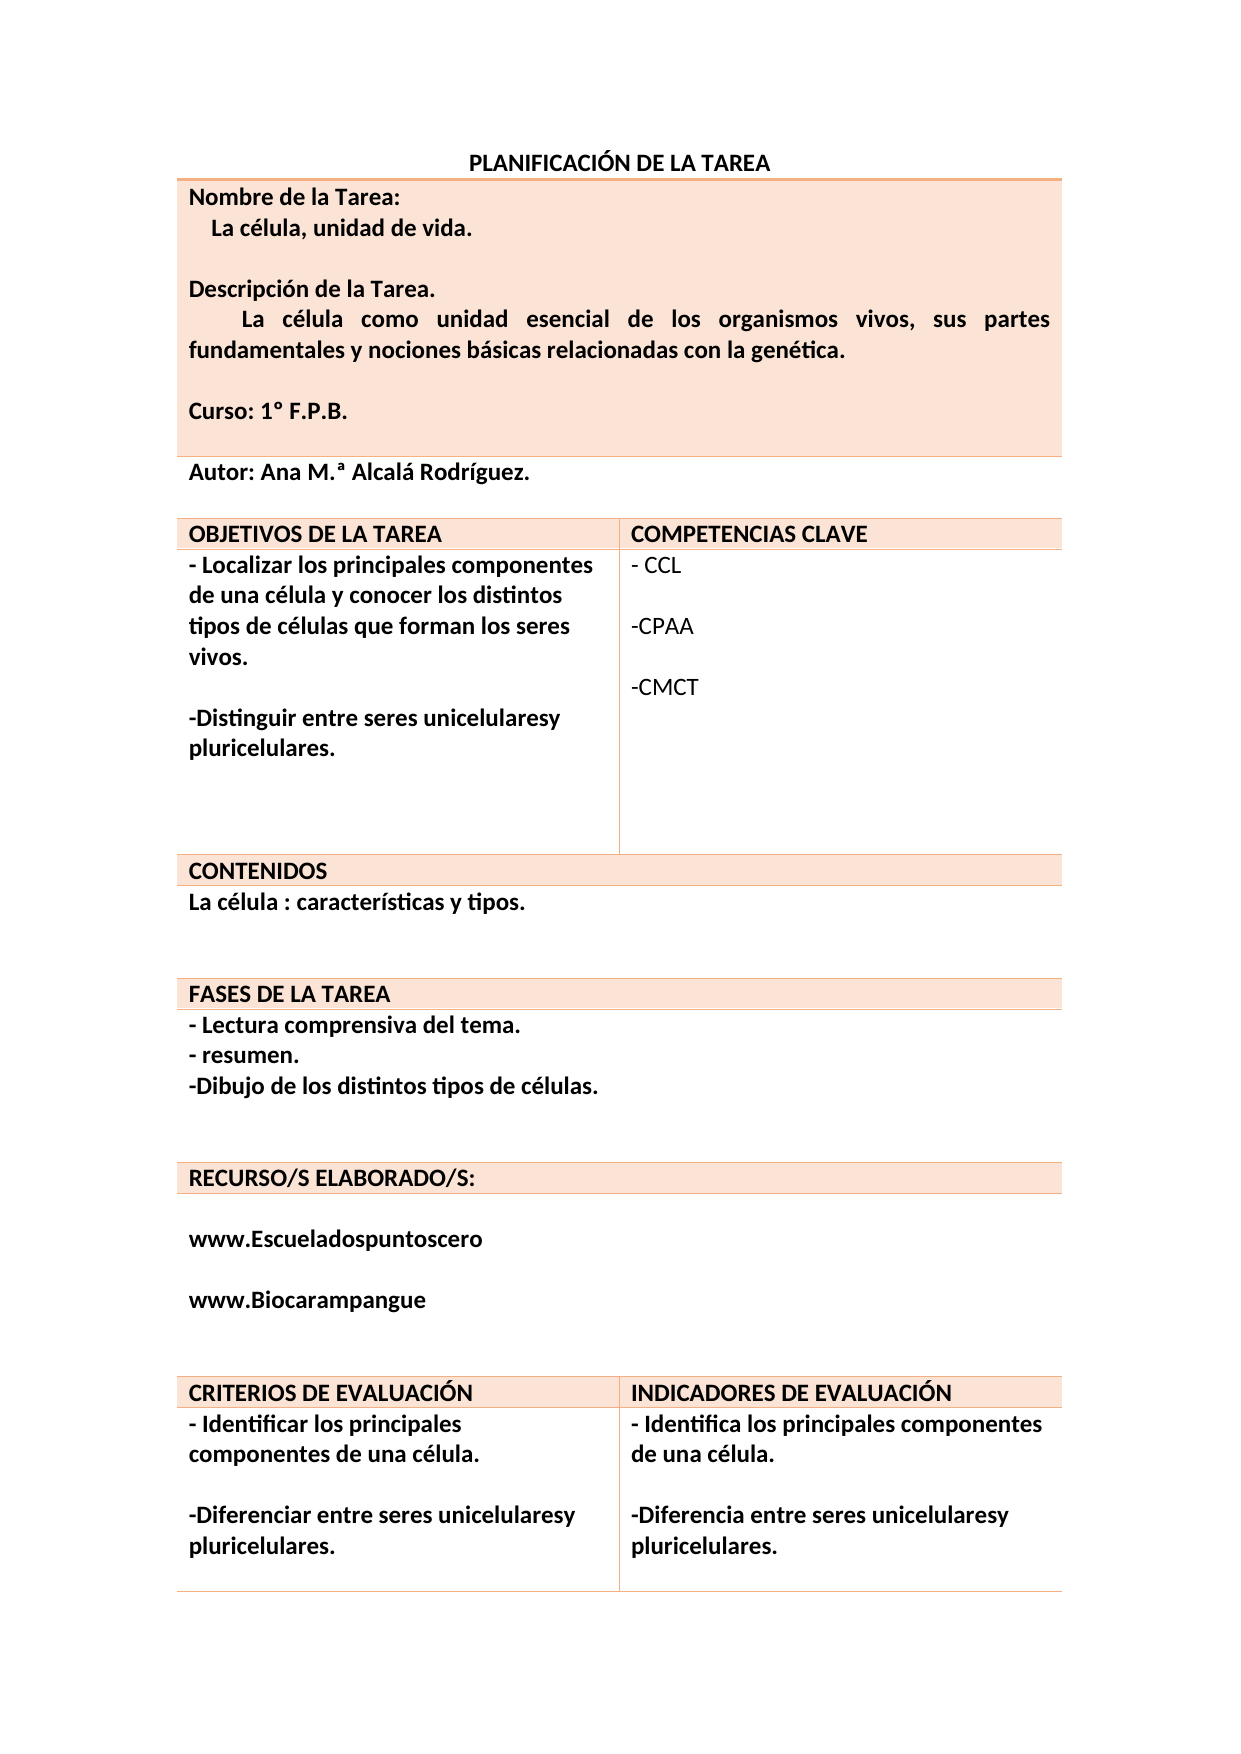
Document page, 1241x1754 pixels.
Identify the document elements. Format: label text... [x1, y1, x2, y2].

table_cell INDICADORES DE EVALUACIÓN [620, 1377, 1062, 1407]
table_cell - CCL -CPAA -CMCT [620, 550, 1062, 854]
table_cell La célula : características y tipos. [177, 886, 1062, 977]
table_header PLANIFICACIÓN DE LA TAREA [177, 148, 1062, 178]
table_cell - Localizar los principales componentes de una célula y conocer los distintos tipos de células que forman los seres vivos. -Distinguir entre seres unicelularesy pluricelulares. [177, 550, 619, 854]
table_cell CONTENIDOS [177, 855, 1062, 885]
table_cell - Identificar los principales componentes de una célula. -Diferenciar entre seres unicelularesy pluricelulares. [177, 1408, 619, 1591]
table_cell CRITERIOS DE EVALUACIÓN [177, 1377, 619, 1407]
table_cell RECURSO/S ELABORADO/S: [177, 1163, 1062, 1193]
table_cell COMPETENCIAS CLAVE [620, 519, 1062, 548]
table_cell OBJETIVOS DE LA TAREA [177, 519, 619, 548]
table_cell www.Escueladospuntoscero www.Biocarampangue [177, 1194, 1062, 1376]
table_cell - Identifica los principales componentes de una célula. -Diferencia entre seres unicelularesy pluricelulares. [620, 1408, 1062, 1591]
table_cell FASES DE LA TAREA [177, 979, 1062, 1008]
table_cell - Lectura comprensiva del tema. - resumen. -Dibujo de los distintos tipos de células. [177, 1010, 1062, 1162]
table_cell Autor: Ana M.ª Alcalá Rodríguez. [177, 457, 1062, 517]
table_cell Nombre de la Tarea: La célula, unidad de vida. Descripción de la Tarea. La célula como unidad esencial de los organismos vivos, sus partes fundamentales y nociones básicas relacionadas con la genética. Curso: 1º F.P.B. [177, 181, 1062, 456]
